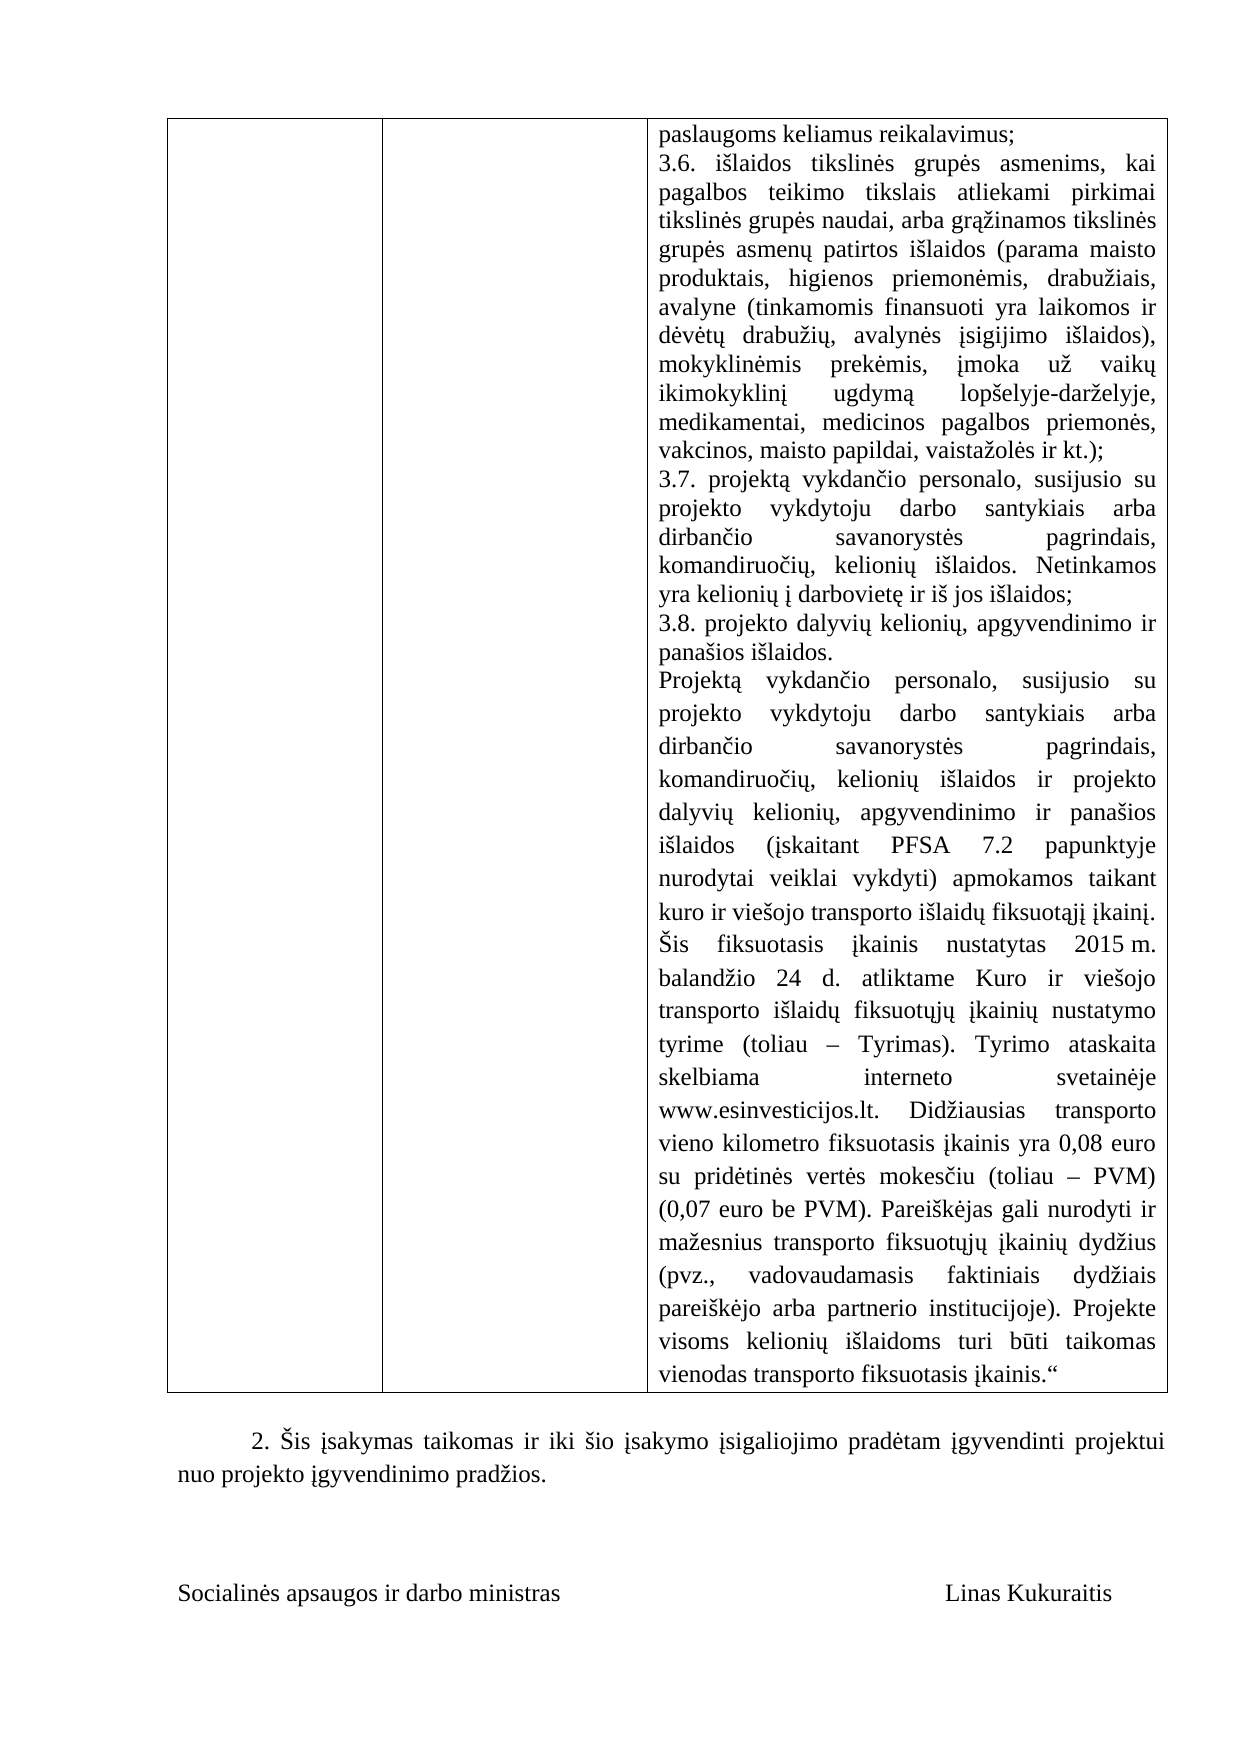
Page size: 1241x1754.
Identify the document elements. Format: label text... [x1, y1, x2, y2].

table_header paslaugoms keliamus reikalavimus; 3.6. išlaidos tikslinės grupės asmenims, kai pagalbos teikimo tikslais atliekami pirkimai tikslinės grupės naudai, arba grąžinamos tikslinės grupės asmenų patirtos išlaidos (parama maisto produktais, higienos priemonėmis, drabužiais, avalyne (tinkamomis finansuoti yra laikomos ir dėvėtų drabužių, avalynės įsigijimo išlaidos), mokyklinėmis prekėmis, įmoka už vaikų ikimokyklinį ugdymą lopšelyje-darželyje, medikamentai, medicinos pagalbos priemonės, vakcinos, maisto papildai, vaistažolės ir kt.); 3.7. projektą vykdančio personalo, susijusio su projekto vykdytoju darbo santykiais arba dirbančio savanorystės pagrindais, komandiruočių, kelionių išlaidos. Netinkamos yra kelionių į darbovietę ir iš jos išlaidos; 3.8. projekto dalyvių kelionių, apgyvendinimo ir panašios išlaidos. Projektą vykdančio personalo, susijusio su projekto vykdytoju darbo santykiais arba dirbančio savanorystės pagrindais, komandiruočių, kelionių išlaidos ir projekto dalyvių kelionių, apgyvendinimo ir panašios išlaidos (įskaitant PFSA 7.2 papunktyje nurodytai veiklai vykdyti) apmokamos taikant kuro ir viešojo transporto išlaidų fiksuotąjį įkainį. Šis fiksuotasis įkainis nustatytas 2015 m. balandžio 24 d. atliktame Kuro ir viešojo transporto išlaidų fiksuotųjų įkainių nustatymo tyrime (toliau – Tyrimas). Tyrimo ataskaita skelbiama interneto svetainėje www.esinvesticijos.lt. Didžiausias transporto vieno kilometro fiksuotasis įkainis yra 0,08 euro su pridėtinės vertės mokesčiu (toliau – PVM) (0,07 euro be PVM). Pareiškėjas gali nurodyti ir mažesnius transporto fiksuotųjų įkainių dydžius (pvz., vadovaudamasis faktiniais dydžiais pareiškėjo arba partnerio institucijoje). Projekte visoms kelionių išlaidoms turi būti taikomas vienodas transporto fiksuotasis įkainis.“ [648, 119, 1167, 1392]
table_header [168, 119, 382, 1392]
text 2. Šis įsakymas taikomas ir iki šio įsakymo įsigaliojimo pradėtam įgyvendinti projektui nuo projekto įgyvendinimo pradžios. [177, 1426, 1166, 1488]
table_header [383, 119, 647, 1392]
text Socialinės apsaugos ir darbo ministras Linas Kukuraitis [177, 1578, 1166, 1607]
